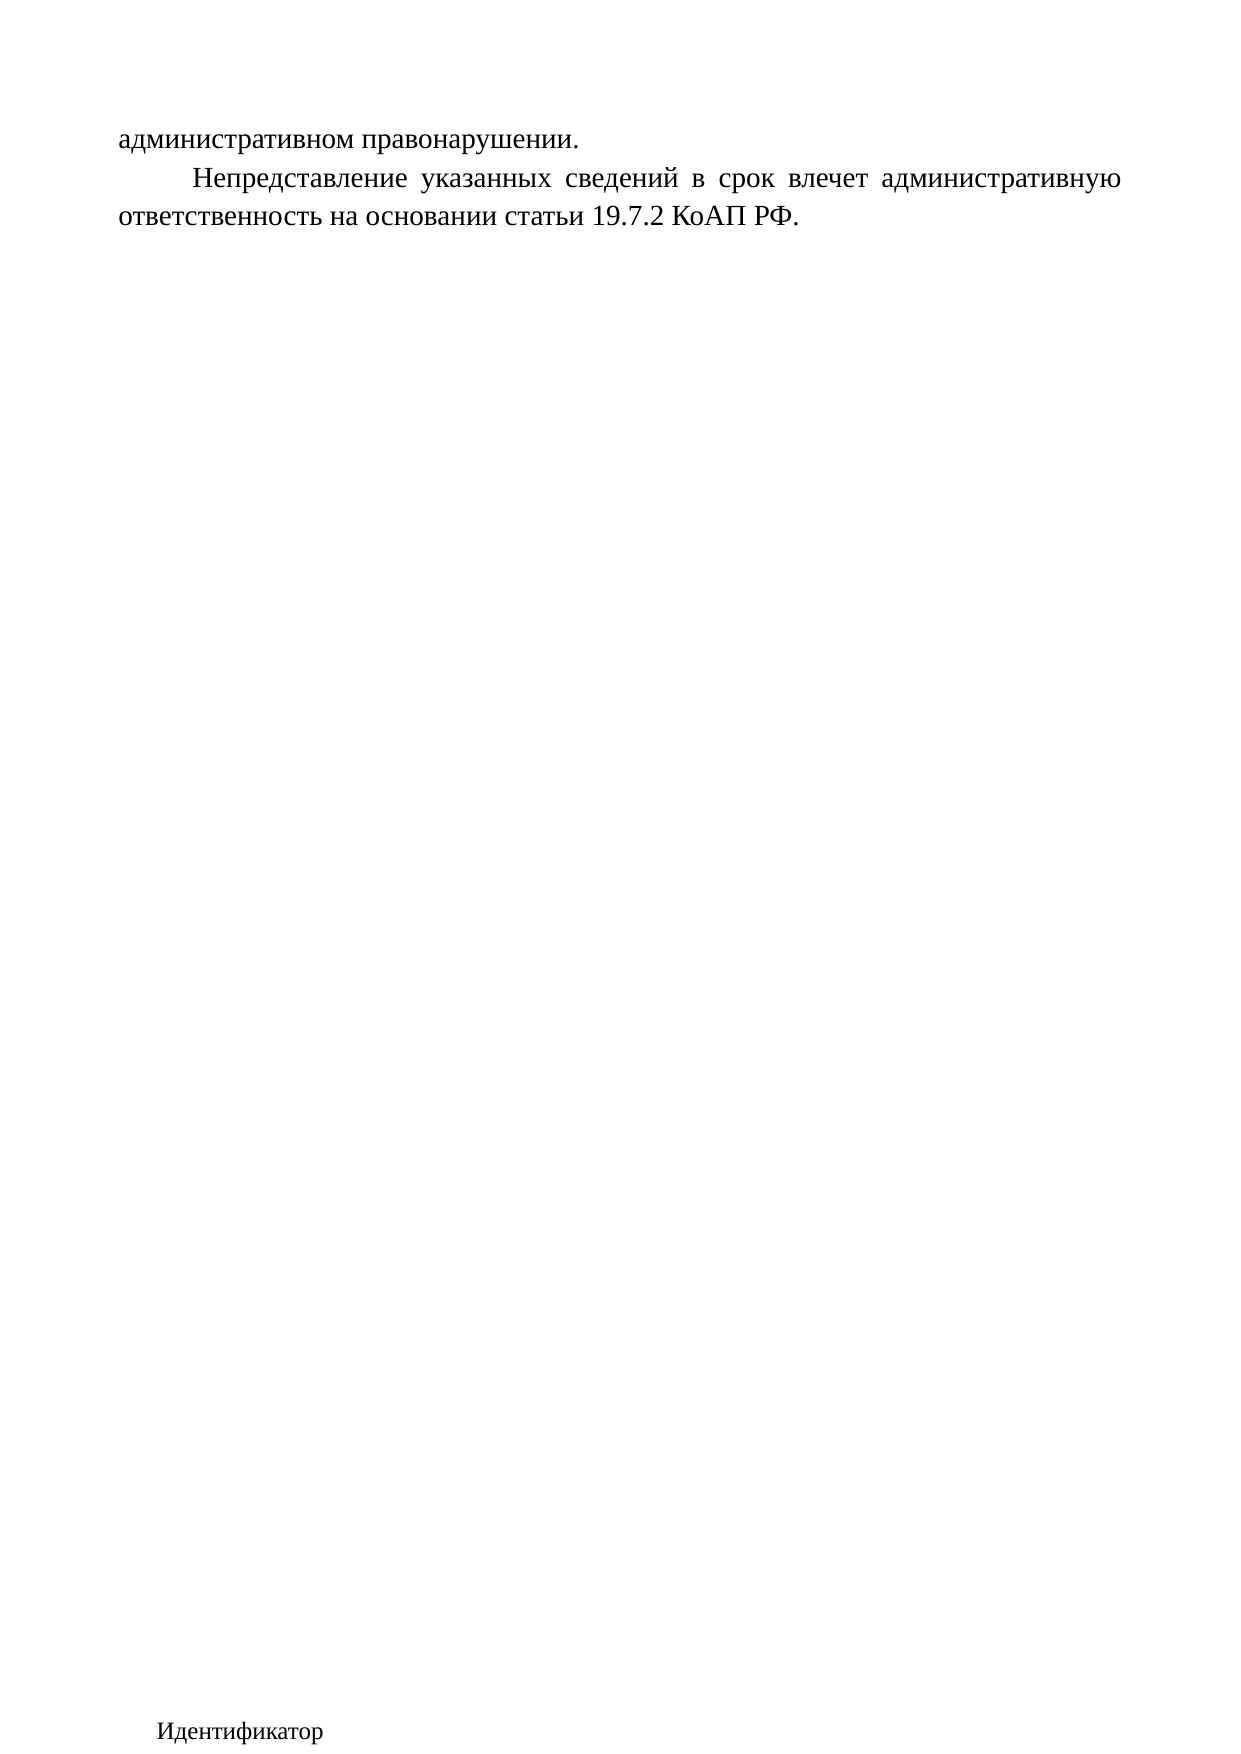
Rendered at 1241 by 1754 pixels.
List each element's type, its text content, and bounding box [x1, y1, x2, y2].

text Непредставление указанных сведений в срок влечет административную ответственность на основании статьи 19.7.2 КоАП РФ. [118, 157, 1122, 233]
text административном правонарушении. [118, 118, 1122, 157]
